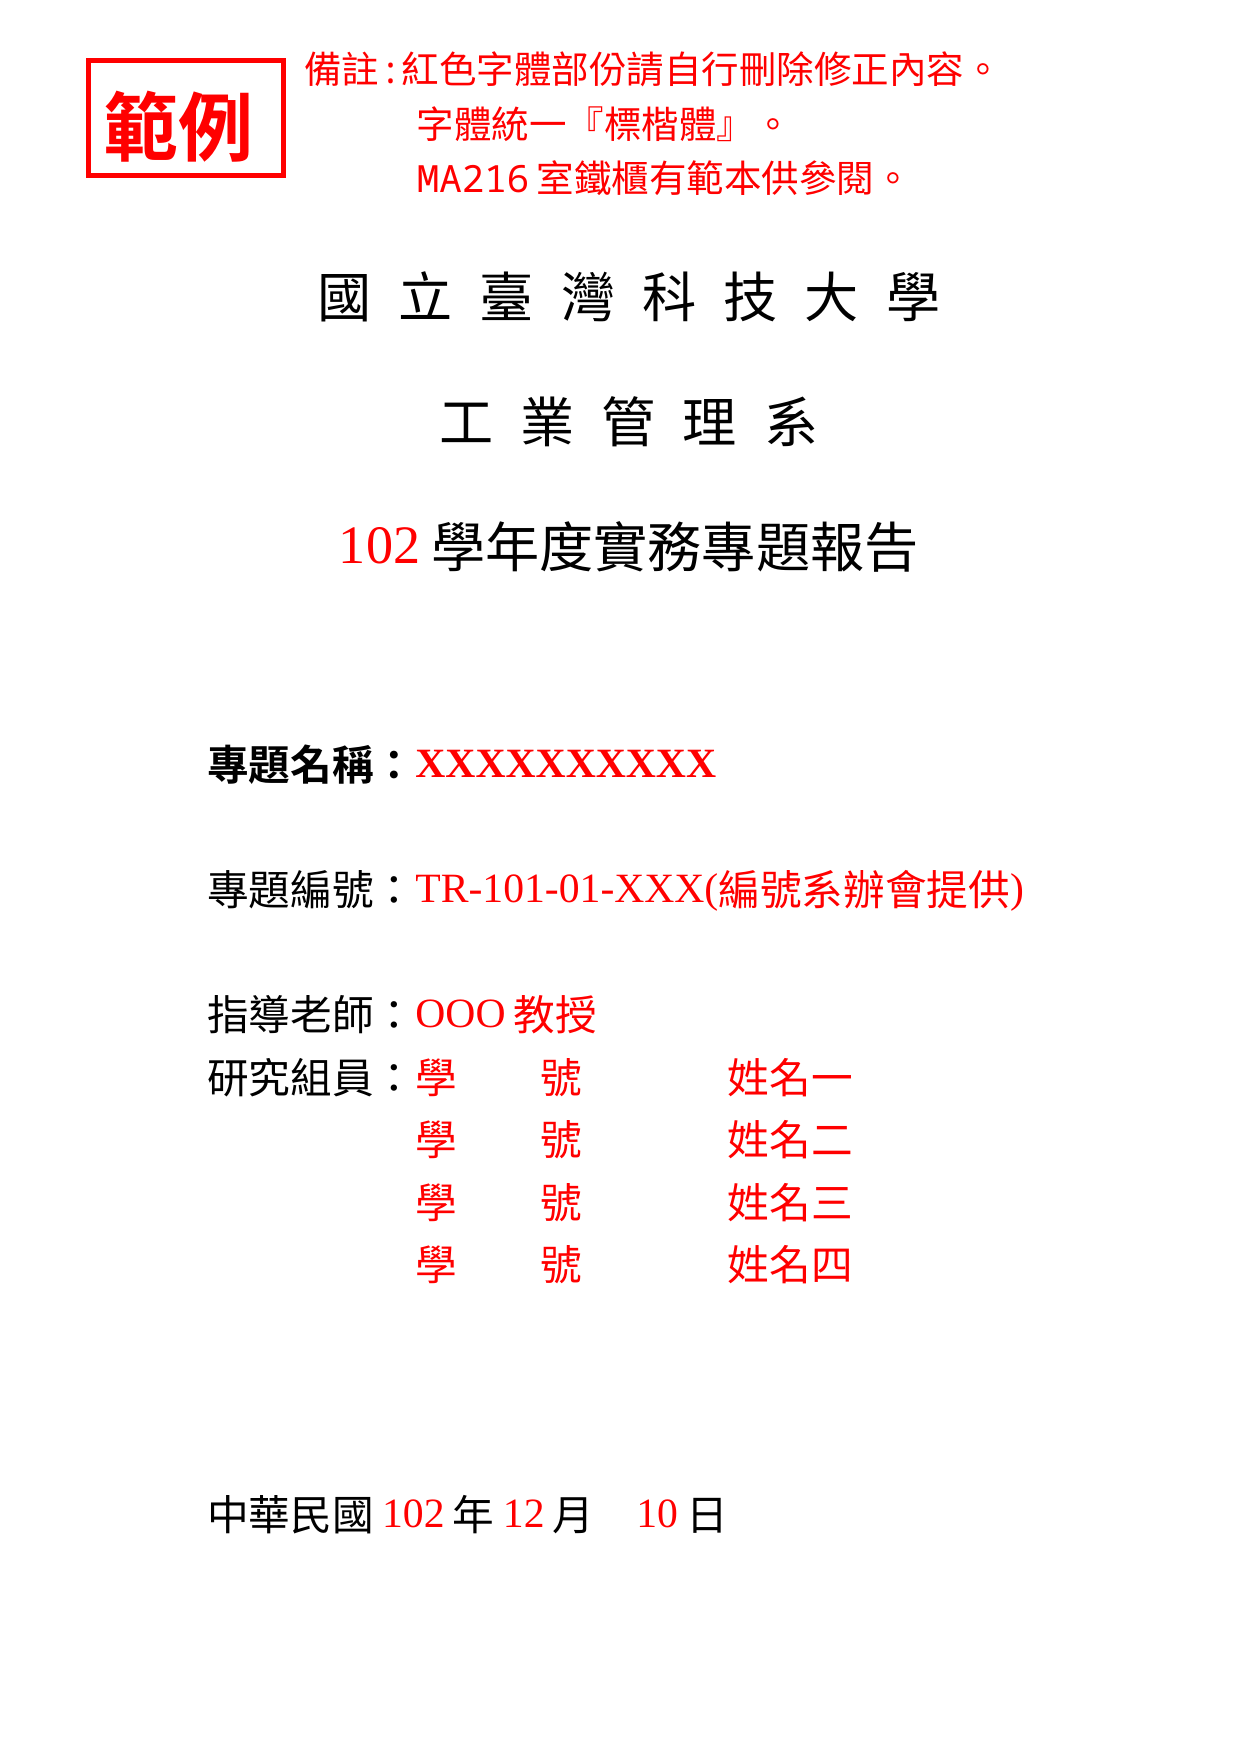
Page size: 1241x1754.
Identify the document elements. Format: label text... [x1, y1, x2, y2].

text 字體統一『標楷體』。 [304, 94, 1091, 149]
text 國 立 臺 灣 科 技 大 學 [207, 221, 1050, 346]
text 中華民國102年12月 10日 [207, 1471, 1050, 1533]
text 專題編號：TR-101-01-XXX(編號系辦會提供) [207, 846, 1182, 908]
text 研究組員：學 號 姓名一 [207, 1033, 1182, 1096]
text 學 號 姓名二 [207, 1096, 1182, 1158]
text 學 號 姓名四 [207, 1221, 1182, 1283]
text MA216室鐵櫃有範本供參閱。 [304, 149, 1091, 195]
text 專題名稱：XXXXXXXXXX [207, 721, 1182, 783]
text 備註:紅色字體部份請自行刪除修正內容。 [304, 40, 1091, 94]
text 工 業 管 理 系 [207, 346, 1050, 471]
text 102學年度實務專題報告 [207, 471, 1050, 596]
text 指導老師：OOO教授 [207, 971, 1182, 1033]
text 學 號 姓名三 [207, 1158, 1182, 1221]
